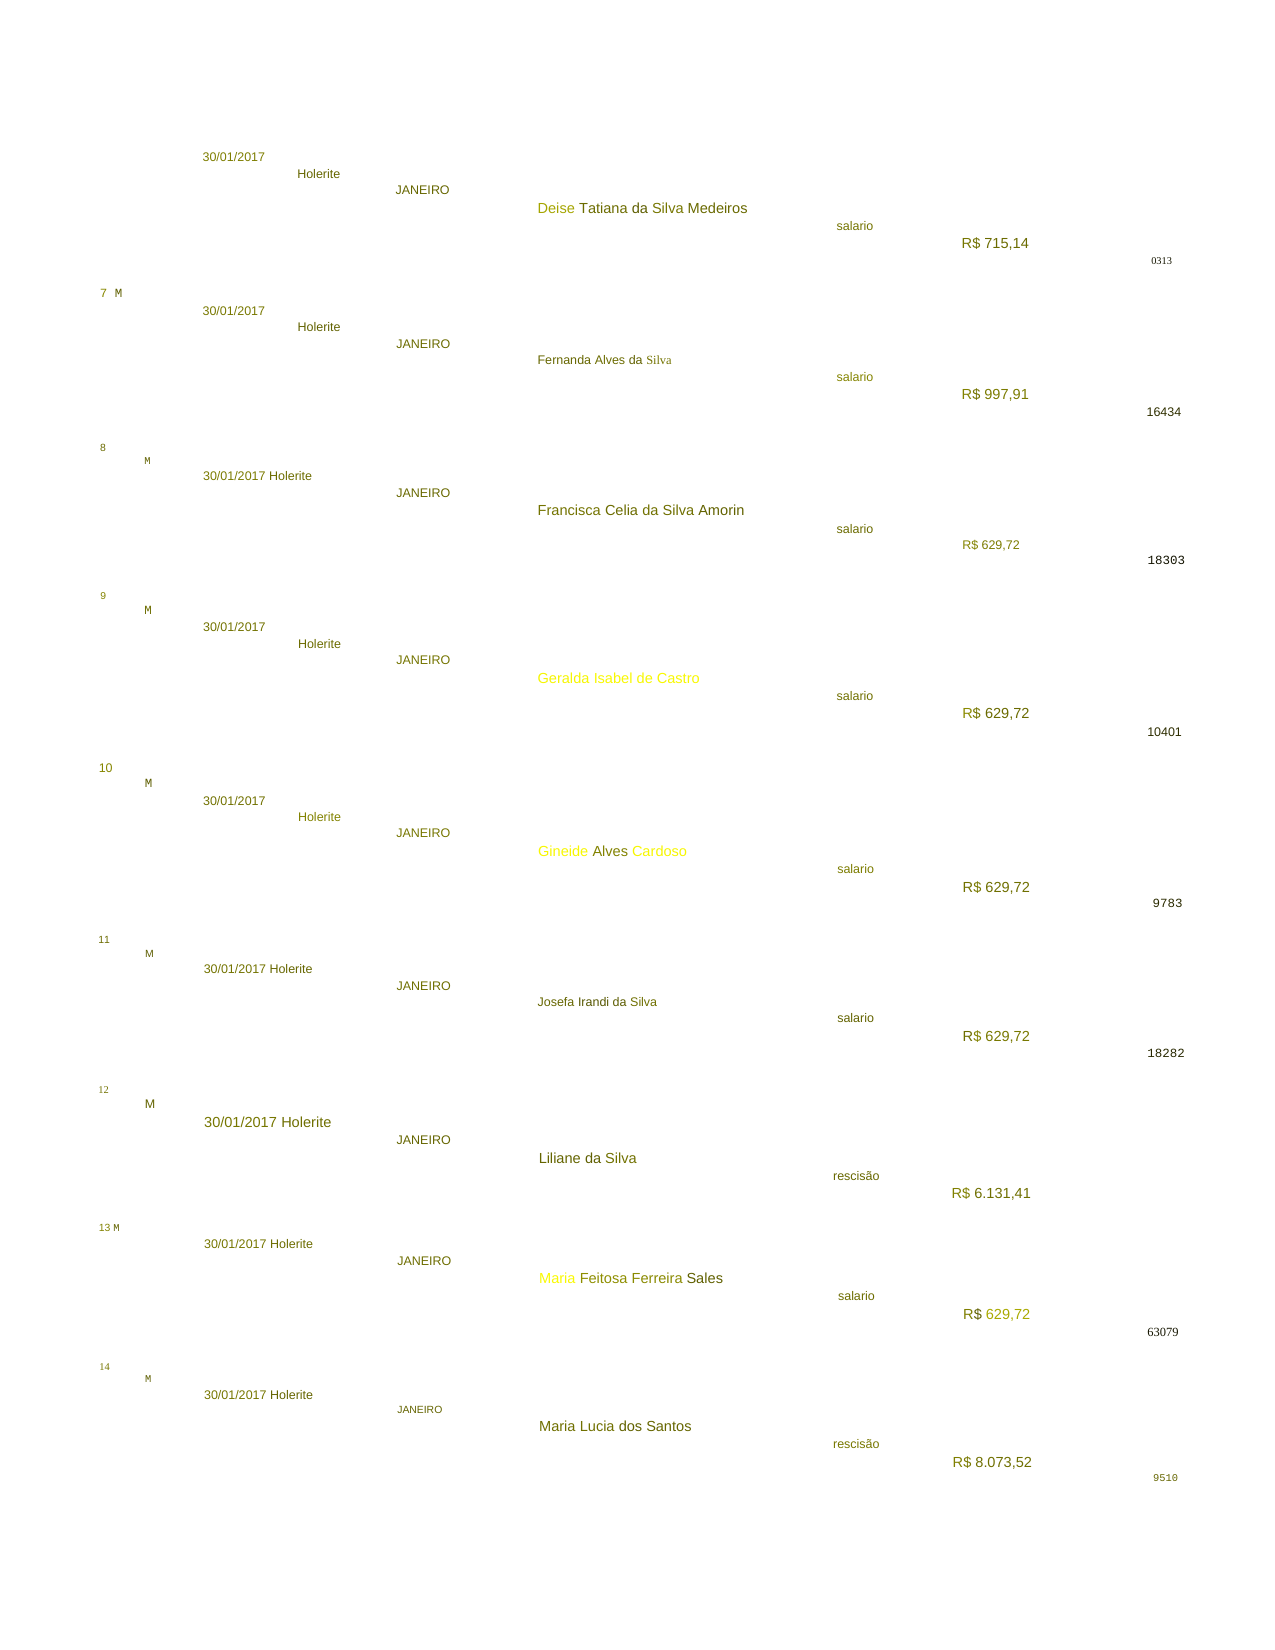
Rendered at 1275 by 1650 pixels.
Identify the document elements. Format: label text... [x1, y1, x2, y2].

text R$ 6.131,41 [951, 1185, 1056, 1202]
text 16434 [1146, 405, 1215, 419]
text JANEIRO [396, 653, 482, 667]
text Liliane da Silva [538, 1149, 659, 1166]
text JANEIRO [396, 978, 483, 992]
text R$ 629,72 [962, 878, 1057, 895]
text 0313 [1151, 254, 1214, 266]
text salario [838, 1289, 912, 1303]
text R$ 629,72 [962, 705, 1057, 722]
text 30/01/2017 [203, 620, 303, 634]
text M [144, 456, 191, 467]
text Holerite [297, 320, 377, 334]
text Holerite [298, 637, 378, 651]
text salario [836, 369, 910, 384]
text 9783 [1152, 897, 1215, 912]
text M [145, 948, 192, 960]
text salario [836, 521, 909, 536]
text 14 [99, 1361, 147, 1372]
text JANEIRO [396, 826, 483, 840]
text Deise Tatiana da Silva Medeiros [537, 199, 757, 216]
text Maria Feitosa Ferreira Sales [539, 1269, 736, 1286]
text 12 [98, 1083, 149, 1095]
text 30/01/2017 Holerite [204, 1237, 378, 1251]
text 30/01/2017 Holerite [203, 469, 377, 483]
text 30/01/2017 Holerite [204, 1114, 378, 1130]
text salario [836, 219, 910, 233]
text R$ 8.073,52 [952, 1454, 1058, 1470]
text Gineide Alves Cardoso [538, 842, 704, 859]
text 9 [100, 590, 144, 602]
text 10401 [1147, 724, 1213, 739]
text M [145, 1374, 192, 1386]
text 11 [98, 934, 146, 946]
text 8 [100, 442, 143, 454]
text JANEIRO [395, 183, 482, 197]
text R$ 629,72 [963, 1305, 1058, 1322]
text 9510 [1153, 1473, 1216, 1485]
text Josefa Irandi da Silva [537, 994, 696, 1009]
text Holerite [298, 809, 378, 824]
text 30/01/2017 Holerite [203, 962, 378, 976]
text 30/01/2017 [203, 793, 303, 807]
text 30/01/2017 [202, 150, 303, 164]
text salario [836, 689, 910, 703]
text salario [837, 862, 911, 876]
text R$ 715,14 [961, 235, 1056, 252]
text Geralda Isabel de Castro [537, 669, 716, 686]
text JANEIRO [396, 1133, 483, 1147]
text JANEIRO [396, 486, 482, 500]
text M [144, 604, 190, 618]
text 18303 [1147, 554, 1214, 568]
text M [144, 777, 191, 791]
text Maria Lucia dos Santos [539, 1418, 708, 1435]
text salario [837, 1011, 911, 1025]
text rescisão [833, 1437, 916, 1452]
text 30/01/2017 [202, 303, 303, 318]
text 63079 [1147, 1324, 1215, 1339]
text R$ 629,72 [962, 538, 1057, 552]
text 13 M [98, 1222, 192, 1235]
text JANEIRO [396, 336, 482, 351]
text Francisca Celia da Silva Amorin [537, 502, 753, 519]
text M [144, 1097, 192, 1112]
text rescisão [833, 1169, 916, 1183]
text JANEIRO [397, 1253, 483, 1267]
text JANEIRO [397, 1404, 484, 1416]
text R$ 629,72 [962, 1027, 1057, 1044]
text 10 [98, 760, 147, 775]
text R$ 997,91 [961, 386, 1054, 402]
text 30/01/2017 Holerite [204, 1388, 378, 1402]
text Holerite [297, 166, 377, 181]
text Fernanda Alves da Silva [537, 353, 711, 367]
text 7 M [99, 287, 191, 301]
text 18282 [1147, 1047, 1215, 1061]
